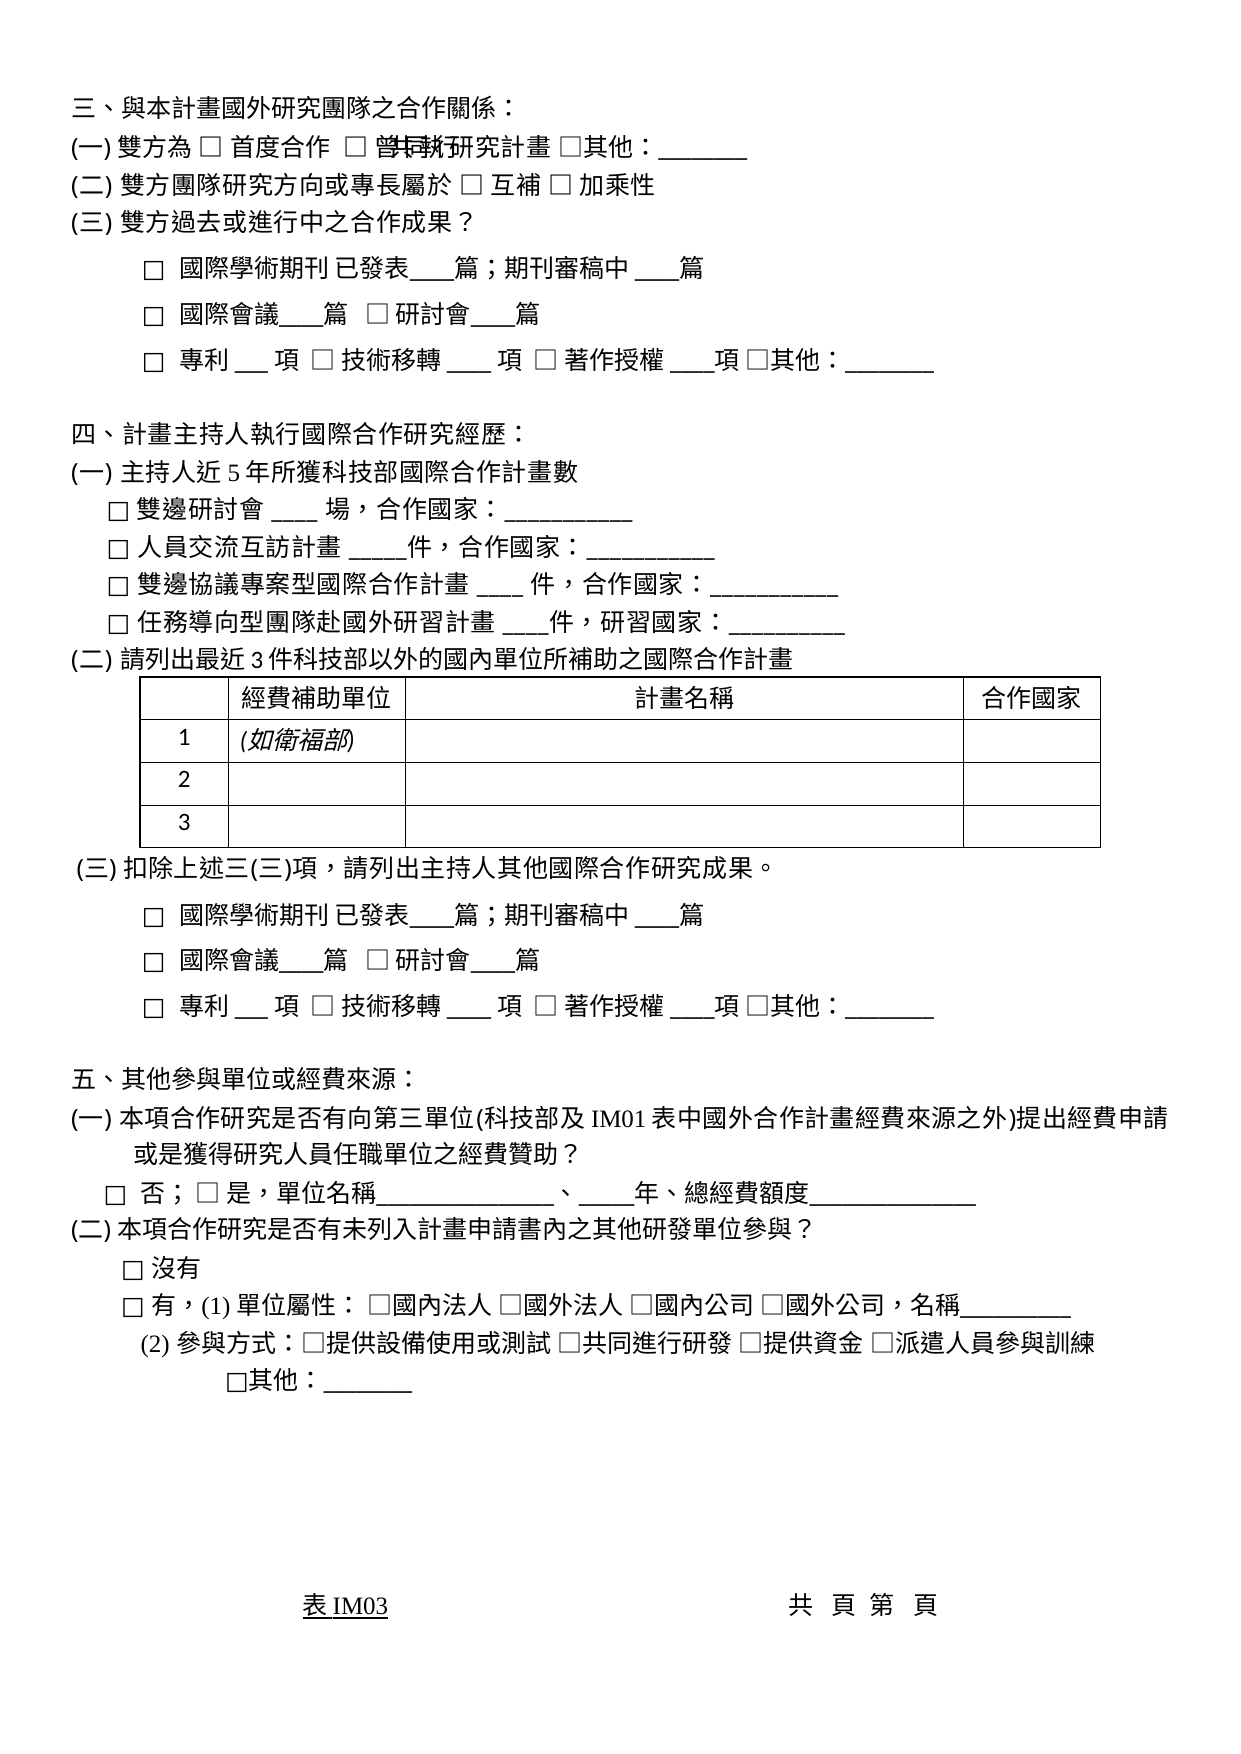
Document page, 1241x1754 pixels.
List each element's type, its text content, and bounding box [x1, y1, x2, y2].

table_cell [229, 763, 405, 804]
table_cell (如衛福部) [229, 720, 405, 762]
text □ 人員交流互訪計畫 _____件，合作國家：___________ [71, 526, 1169, 564]
table_header [141, 678, 228, 719]
text (二) 雙方團隊研究方向或專長屬於 □ 互補 □ 加乘性 [71, 164, 1169, 202]
text (二) 請列出最近3件科技部以外的國內單位所補助之國際合作計畫 [71, 639, 1169, 676]
list 專利 ___ 項 □ 技術移轉 ____ 項 □ 著作授權 ____項 □其他：________ [142, 340, 1169, 376]
text □ 任務導向型團隊赴國外研習計畫 ____件，研習國家：__________ [71, 601, 1169, 639]
table_cell 3 [141, 806, 228, 847]
table_header 計畫名稱 [406, 678, 963, 719]
text (三) 扣除上述三(三)項，請列出主持人其他國際合作研究成果。 [71, 848, 1169, 886]
table_header 合作國家 [964, 678, 1100, 719]
table_cell [406, 806, 963, 847]
table_cell [964, 763, 1100, 804]
text (二) 本項合作研究是否有未列入計畫申請書內之其他研發單位參與？ [71, 1210, 1169, 1248]
table_cell [964, 720, 1100, 762]
list 專利 ___ 項 □ 技術移轉 ____ 項 □ 著作授權 ____項 □其他：________ [142, 986, 1169, 1023]
text □ 雙邊協議專案型國際合作計畫 ____ 件，合作國家：___________ [71, 564, 1169, 601]
list 國際會議____篇 □ 研討會____篇 [142, 294, 1169, 331]
list 國際學術期刊 已發表____篇；期刊審稿中 ____篇 [142, 895, 1169, 931]
text 三、與本計畫國外研究團隊之合作關係： [71, 89, 1169, 127]
list 國際學術期刊 已發表____篇；期刊審稿中 ____篇 [142, 249, 1169, 285]
text (一) 本項合作研究是否有向第三單位(科技部及IM01表中國外合作計畫經費來源之外)提出經費申請或是獲得研究人員任職單位之經費贊助？ [71, 1098, 1169, 1173]
text □ 有，(1) 單位屬性： □國內法人 □國外法人 □國內公司 □國外公司，名稱__________ [121, 1285, 1169, 1323]
text 四、計畫主持人執行國際合作研究經歷： [71, 414, 1169, 451]
table_cell [406, 763, 963, 804]
text (2) 參與方式：□提供設備使用或測試 □共同進行研發 □提供資金 □派遣人員參與訓練 [71, 1323, 1169, 1360]
text (一) 主持人近5年所獲科技部國際合作計畫數 [71, 451, 1169, 489]
table_cell 2 [141, 763, 228, 804]
table_cell [229, 806, 405, 847]
table_cell [964, 806, 1100, 847]
table_cell 1 [141, 720, 228, 762]
text □ 雙邊研討會 ____ 場，合作國家：___________ [71, 489, 1169, 526]
text □其他：________ [71, 1360, 1169, 1398]
text (三) 雙方過去或進行中之合作成果？ [71, 202, 1169, 239]
table_header 經費補助單位 [229, 678, 405, 719]
text □ 沒有 [121, 1248, 1169, 1285]
text 表IM03 共 頁 第 頁 [71, 1585, 1169, 1623]
text (一) 雙方為 □ 首度合作 □ 曾共同執行研究計畫 □其他：________ [71, 127, 1169, 164]
text 五、其他參與單位或經費來源： [71, 1060, 1169, 1098]
list 國際會議____篇 □ 研討會____篇 [142, 941, 1169, 977]
table_cell [406, 720, 963, 762]
text □ 否； □ 是，單位名稱________________、_____年、總經費額度_______________ [71, 1173, 1169, 1210]
